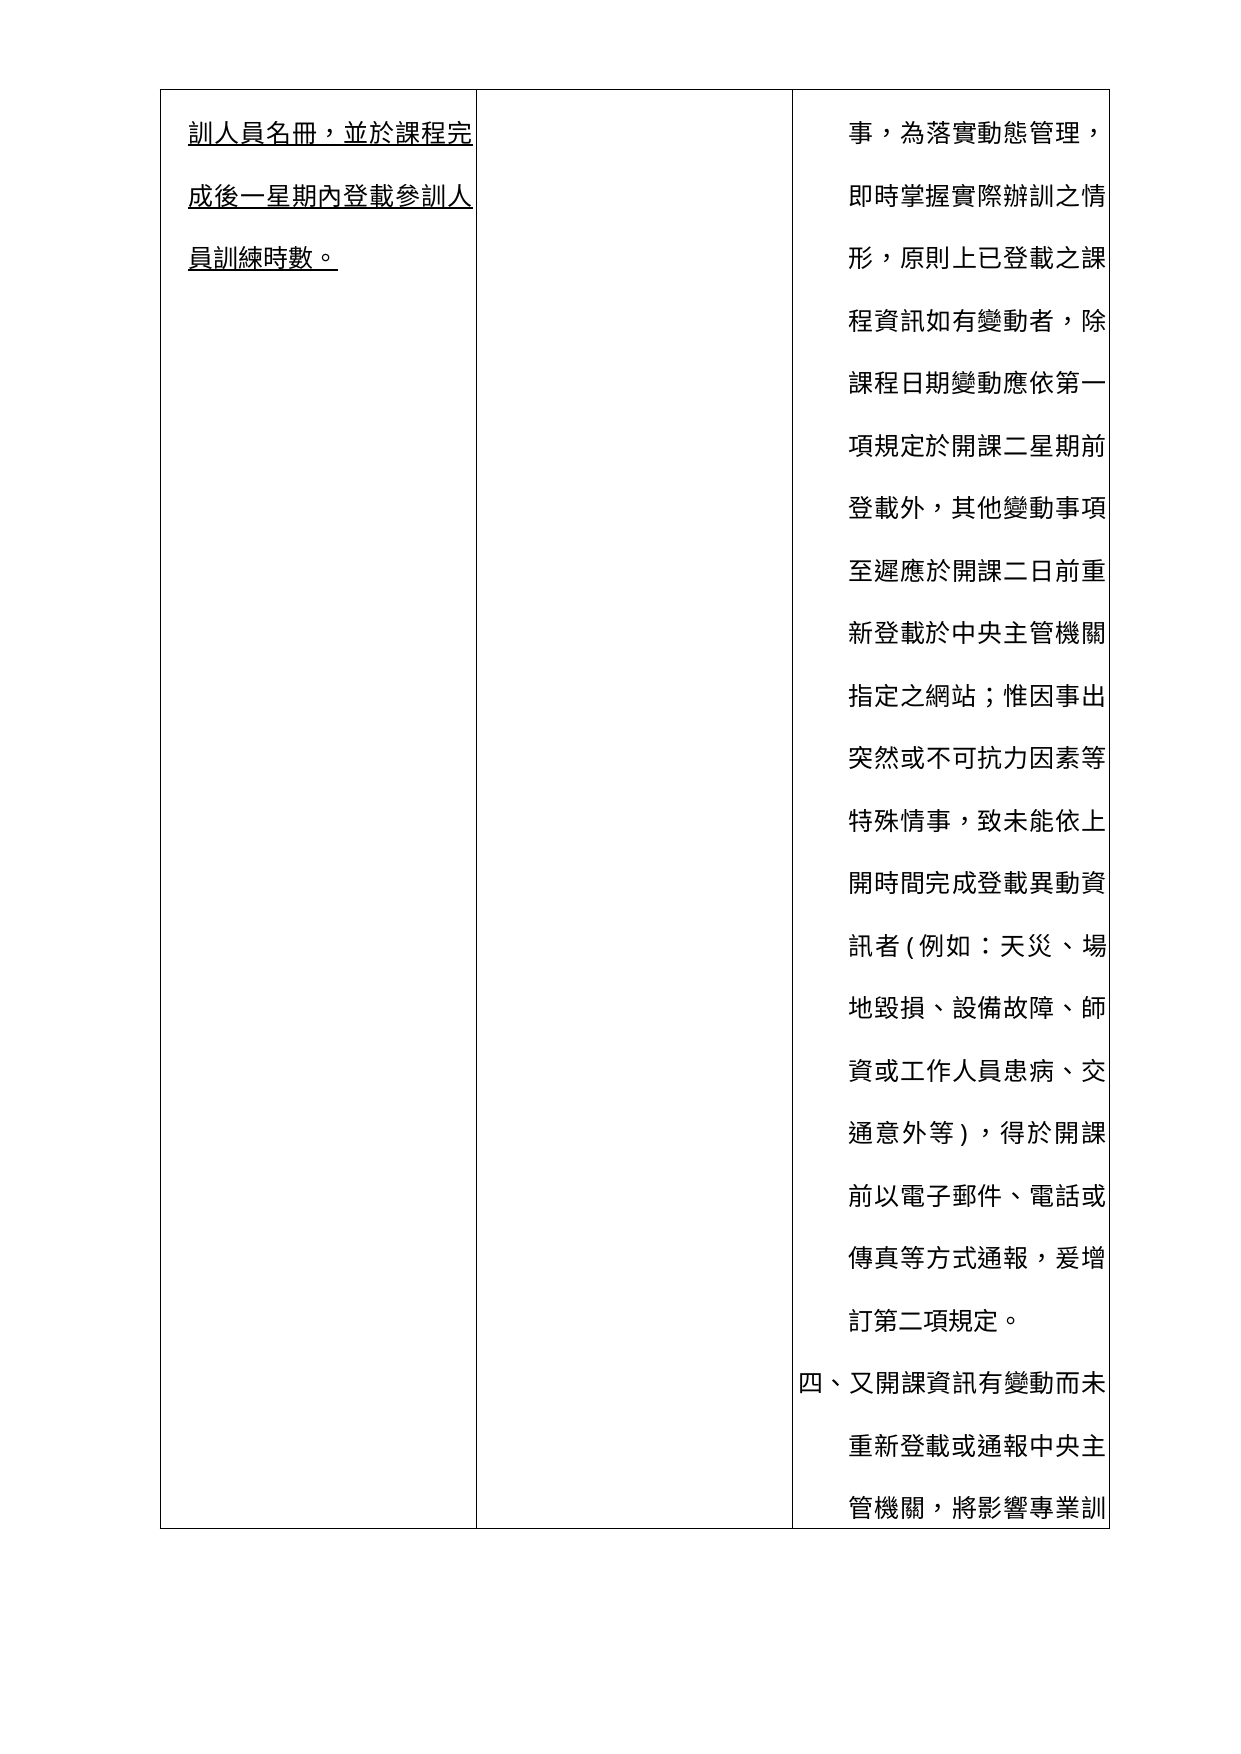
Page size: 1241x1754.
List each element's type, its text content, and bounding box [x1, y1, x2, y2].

table_cell [477, 90, 792, 1527]
table_cell 訓人員名冊，並於課程完成後一星期內登載參訓人員訓練時數。 [161, 90, 476, 1527]
table_cell 事，為落實動態管理，即時掌握實際辦訓之情形，原則上已登載之課程資訊如有變動者，除課程日期變動應依第一項規定於開課二星期前登載外，其他變動事項至遲應於開課二日前重新登載於中央主管機關指定之網站；惟因事出突然或不可抗力因素等特殊情事，致未能依上開時間完成登載異動資訊者(例如：天災、場地毀損、設備故障、師資或工作人員患病、交通意外等)，得於開課前以電子郵件、電話或傳真等方式通報，爰增訂第二項規定。 四、又開課資訊有變動而未重新登載或通報中央主管機關，將影響專業訓 [793, 90, 1109, 1527]
